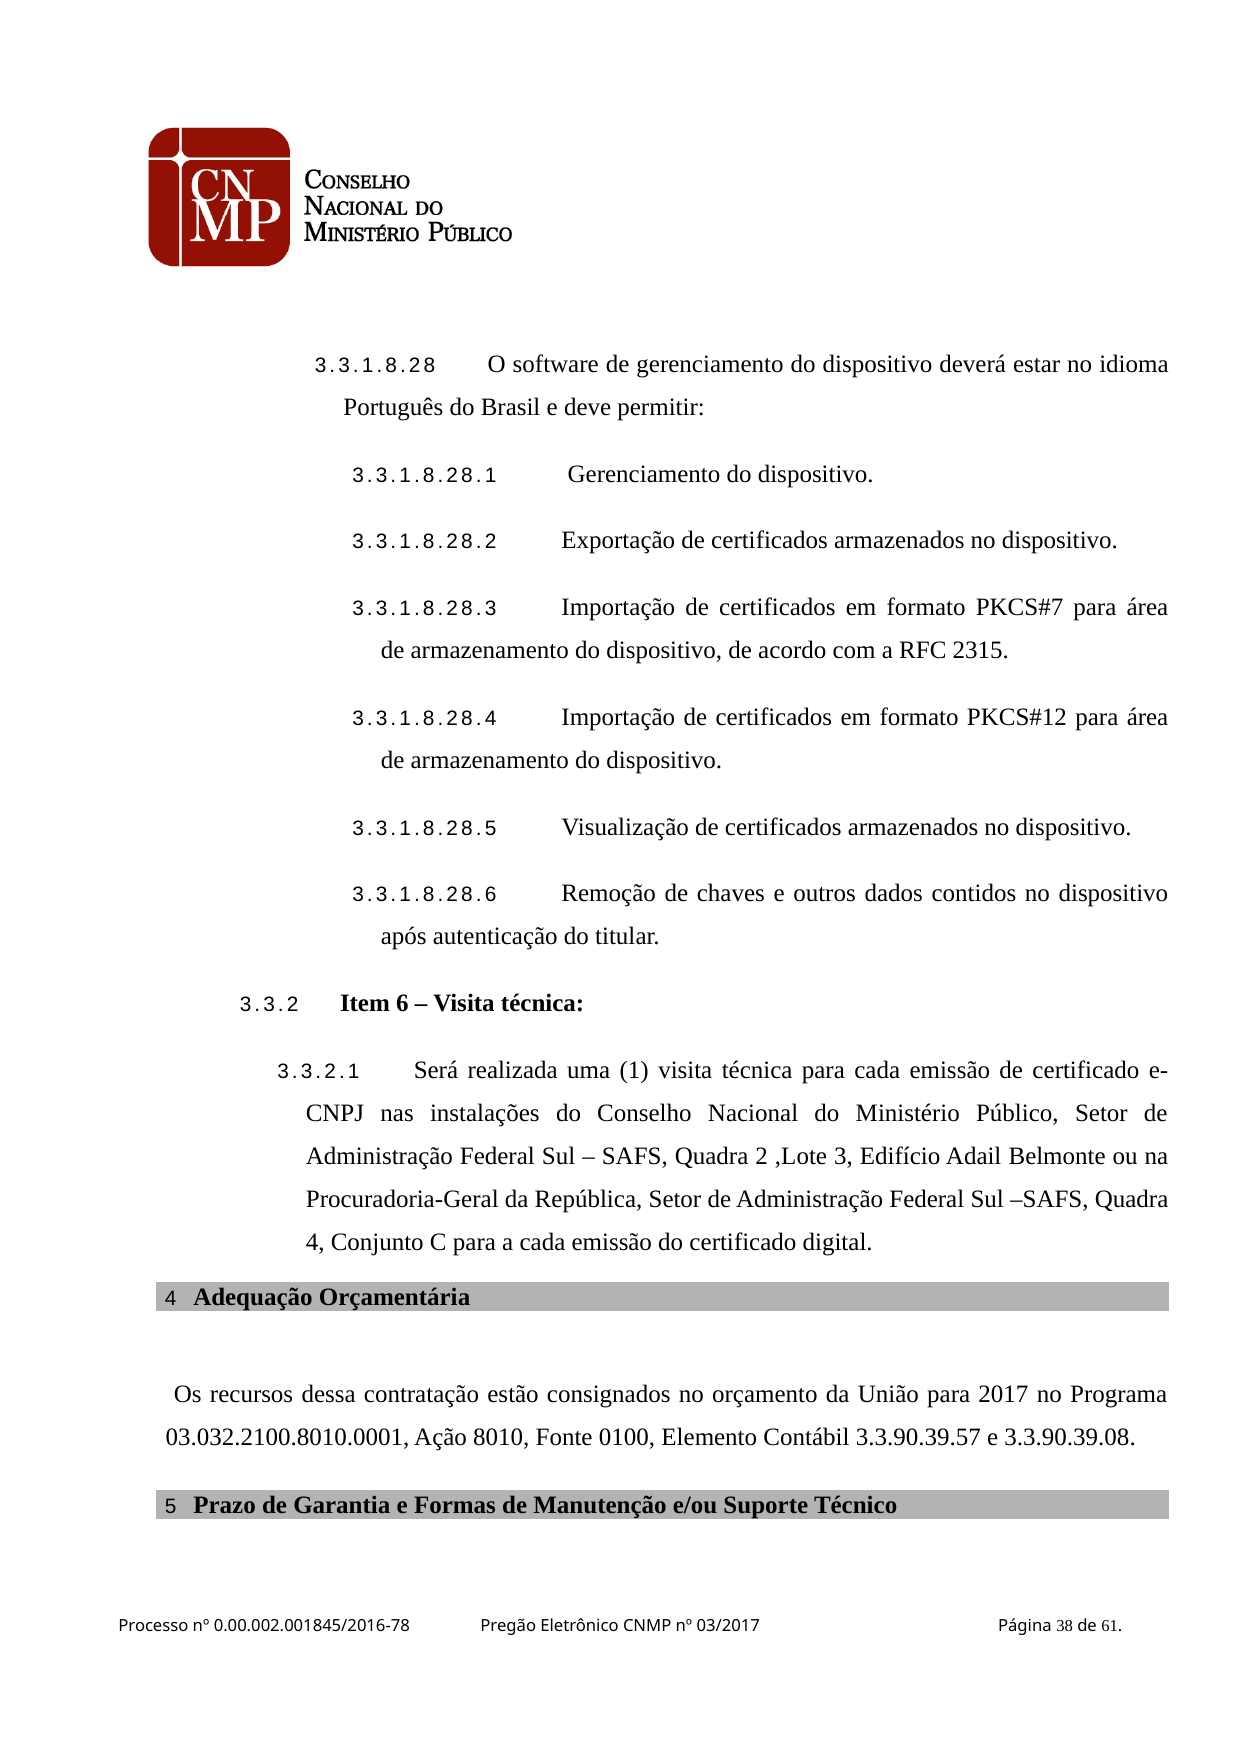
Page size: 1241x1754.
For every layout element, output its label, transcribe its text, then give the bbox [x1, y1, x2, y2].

list O software de gerenciamento do dispositivo deverá estar no idioma Português do Brasil e deve permitir: [306, 349, 1169, 421]
list Importação de certificados em formato PKCS#12 para área de armazenamento do dispositivo. [343, 702, 1169, 774]
list Visualização de certificados armazenados no dispositivo. [343, 812, 1169, 840]
picture [124, 105, 528, 288]
list Adequação Orçamentária [156, 1282, 1169, 1311]
list Item 6 – Visita técnica: [231, 988, 1169, 1017]
text Os recursos dessa contratação estão consignados no orçamento da União para 2017 no Programa 03.032.2100.8010.0001, Ação 8010, Fonte 0100, Elemento Contábil 3.3.90.39.57 e 3.3.90.39.08. [165, 1379, 1169, 1451]
list Exportação de certificados armazenados no dispositivo. [343, 525, 1169, 554]
list Remoção de chaves e outros dados contidos no dispositivo após autenticação do titular. [343, 878, 1169, 950]
list Importação de certificados em formato PKCS#7 para área de armazenamento do dispositivo, de acordo com a RFC 2315. [343, 592, 1169, 664]
list Será realizada uma (1) visita técnica para cada emissão de certificado e-CNPJ nas instalações do Conselho Nacional do Ministério Público, Setor de Administração Federal Sul – SAFS, Quadra 2 ,Lote 3, Edifício Adail Belmonte ou na Procuradoria-Geral da República, Setor de Administração Federal Sul –SAFS, Quadra 4, Conjunto C para a cada emissão do certificado digital. [268, 1055, 1169, 1256]
list Gerenciamento do dispositivo. [343, 459, 1169, 487]
list Prazo de Garantia e Formas de Manutenção e/ou Suporte Técnico [156, 1490, 1169, 1519]
